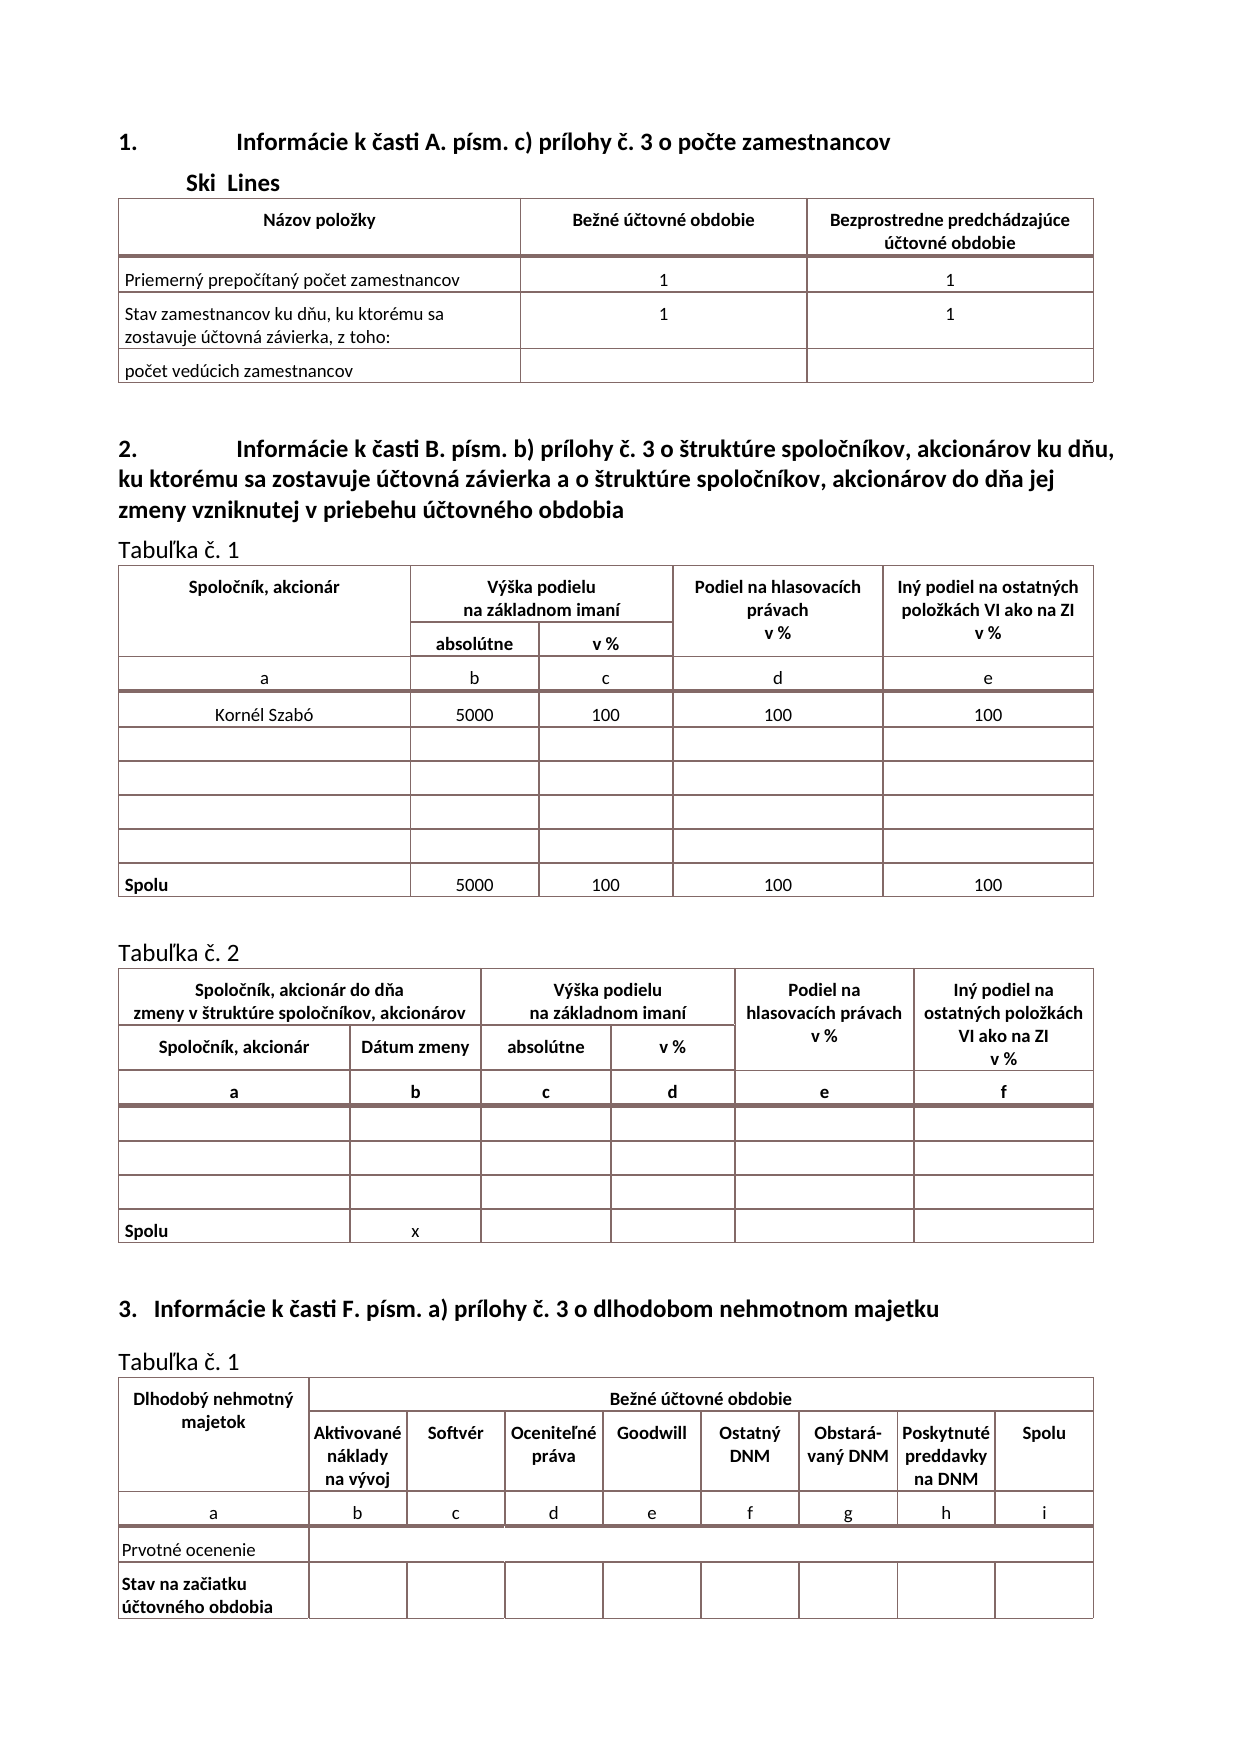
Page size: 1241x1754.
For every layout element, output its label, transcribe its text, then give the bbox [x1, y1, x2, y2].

table_cell d [674, 657, 882, 689]
table_cell [884, 762, 1093, 794]
table_header Bezprostredne predchádzajúce účtovné obdobie [808, 199, 1093, 254]
table_cell e [884, 657, 1093, 689]
table_cell [674, 762, 882, 794]
table_cell [310, 1563, 406, 1618]
table_cell [119, 830, 410, 862]
table_cell 100 [674, 693, 882, 726]
table_cell [701, 1528, 799, 1561]
table_header Bežné účtovné obdobie [310, 1378, 1093, 1410]
table_cell [898, 1563, 994, 1618]
table_cell 100 [884, 864, 1093, 896]
table_cell d [612, 1071, 734, 1103]
table_cell [119, 1108, 349, 1140]
table_cell f [702, 1492, 798, 1524]
table_cell [996, 1563, 1093, 1618]
table_cell [612, 1108, 734, 1140]
table_cell absolútne [482, 1026, 610, 1069]
table_cell [674, 728, 882, 760]
table_header Spoločník, akcionár do dňa zmeny v štruktúre spoločníkov, akcionárov [119, 969, 480, 1024]
table_cell [915, 1210, 1093, 1242]
table_cell [612, 1176, 734, 1208]
table_cell Spolu [996, 1412, 1093, 1490]
table_cell [799, 1528, 897, 1561]
table_cell [540, 830, 672, 862]
table_cell 5000 [411, 693, 538, 726]
table_cell [897, 1528, 995, 1561]
table_cell [521, 349, 806, 382]
table_cell a [119, 657, 410, 689]
table_header Podiel na hlasovacích právach v % [736, 969, 913, 1070]
table_cell [482, 1210, 610, 1242]
table_cell [351, 1108, 480, 1140]
table_header Spoločník, akcionár [119, 566, 410, 656]
table_cell Priemerný prepočítaný počet zamestnancov [119, 258, 520, 291]
table_cell Goodwill [604, 1412, 700, 1490]
table_cell c [408, 1492, 504, 1524]
text 1. Informácie k časti A. písm. c) prílohy č. 3 o počte zamestnancov [118, 126, 1122, 157]
table_cell Aktivované náklady na vývoj [310, 1412, 406, 1490]
table_cell a [119, 1071, 349, 1103]
table_cell a [119, 1492, 308, 1524]
table_header Dlhodobý nehmotný majetok [119, 1378, 308, 1491]
table_cell v % [612, 1026, 734, 1069]
table_cell Poskytnuté preddavky na DNM [898, 1412, 994, 1490]
table_cell [119, 728, 410, 760]
table_cell d [506, 1492, 602, 1524]
text Tabuľka č. 2 [118, 907, 1122, 968]
table_header Iný podiel na ostatných položkách VI ako na ZI v % [915, 969, 1093, 1070]
table_cell [736, 1108, 913, 1140]
table_cell [411, 762, 538, 794]
table_cell [915, 1142, 1093, 1174]
table_header Názov položky [119, 199, 520, 254]
table_cell [482, 1142, 610, 1174]
table_cell 100 [540, 864, 672, 896]
table_cell Spolu [119, 864, 410, 896]
table_header Iný podiel na ostatných položkách VI ako na ZI v % [884, 566, 1093, 656]
table_cell [351, 1142, 480, 1174]
table_cell [411, 830, 538, 862]
table_cell 100 [674, 864, 882, 896]
table_cell g [800, 1492, 897, 1524]
table_header Výška podielu na základnom imaní [411, 566, 672, 621]
table_cell 5000 [411, 864, 538, 896]
table_cell [884, 728, 1093, 760]
table_cell Kornél Szabó [119, 693, 410, 726]
text Tabuľka č. 1 [118, 534, 1122, 565]
table_cell absolútne [411, 623, 538, 655]
table_cell v % [540, 623, 672, 655]
table_header Bežné účtovné obdobie [521, 199, 806, 254]
table_cell b [411, 657, 538, 689]
table_cell [612, 1210, 734, 1242]
table_cell [995, 1528, 1093, 1561]
table_cell 1 [808, 258, 1093, 291]
table_cell [736, 1210, 913, 1242]
table_cell e [736, 1071, 913, 1103]
table_cell f [915, 1071, 1093, 1103]
table_cell c [482, 1071, 610, 1103]
table_cell [604, 1563, 700, 1618]
table_cell [702, 1563, 798, 1618]
table_cell [119, 762, 410, 794]
table_cell [603, 1528, 701, 1561]
table_cell [506, 1563, 602, 1618]
text 2. Informácie k časti B. písm. b) prílohy č. 3 o štruktúre spoločníkov, akcionárov ku dňu, ku ktorému sa zostavuje účtovná závierka a o štruktúre spoločníkov, akcionárov do dňa jej zmeny vzniknutej v priebehu účtovného obdobia [118, 433, 1122, 524]
table_cell i [996, 1492, 1093, 1524]
table_cell 100 [884, 693, 1093, 726]
table_cell Ostatný DNM [702, 1412, 798, 1490]
table_cell [540, 796, 672, 828]
table_cell [406, 1528, 504, 1561]
table_cell Stav na začiatku účtovného obdobia [119, 1563, 308, 1618]
table_cell b [351, 1071, 480, 1103]
table_cell [310, 1528, 406, 1561]
table_cell Softvér [408, 1412, 504, 1490]
table_cell [119, 1176, 349, 1208]
table_cell Oceniteľné práva [506, 1412, 602, 1490]
table_cell [800, 1563, 897, 1618]
text Ski Lines [118, 167, 1122, 197]
table_cell [736, 1176, 913, 1208]
table_cell Dátum zmeny [351, 1026, 480, 1069]
table_cell [411, 728, 538, 760]
table_cell x [351, 1210, 480, 1242]
table_cell Stav zamestnancov ku dňu, ku ktorému sa zostavuje účtovná závierka, z toho: [119, 293, 520, 348]
table_cell [482, 1108, 610, 1140]
table_cell [674, 796, 882, 828]
table_cell [674, 830, 882, 862]
table_cell [482, 1176, 610, 1208]
table_cell [808, 349, 1093, 382]
table_cell [505, 1528, 603, 1561]
table_cell [540, 728, 672, 760]
table_cell 1 [521, 293, 806, 348]
table_cell [884, 796, 1093, 828]
table_header Podiel na hlasovacích právach v % [674, 566, 882, 656]
table_cell [119, 796, 410, 828]
table_cell Prvotné ocenenie [119, 1528, 308, 1561]
table_cell Spolu [119, 1210, 349, 1242]
table_cell 100 [540, 693, 672, 726]
table_cell 1 [521, 258, 806, 291]
table_cell [351, 1176, 480, 1208]
table_cell e [604, 1492, 700, 1524]
table_cell [736, 1142, 913, 1174]
table_cell počet vedúcich zamestnancov [119, 349, 520, 382]
table_cell b [310, 1492, 406, 1524]
table_header Výška podielu na základnom imaní [482, 969, 734, 1024]
table_cell [540, 762, 672, 794]
table_cell [884, 830, 1093, 862]
table_cell [915, 1108, 1093, 1140]
text Tabuľka č. 1 [118, 1346, 1122, 1377]
table_cell [411, 796, 538, 828]
table_cell [408, 1563, 504, 1618]
table_cell 1 [808, 293, 1093, 348]
table_cell [612, 1142, 734, 1174]
table_cell [915, 1176, 1093, 1208]
table_cell h [898, 1492, 994, 1524]
table_cell [119, 1142, 349, 1174]
table_cell c [540, 657, 672, 689]
table_cell Spoločník, akcionár [119, 1026, 349, 1069]
table_cell Obstará- vaný DNM [800, 1412, 897, 1490]
text 3. Informácie k časti F. písm. a) prílohy č. 3 o dlhodobom nehmotnom majetku [118, 1293, 1122, 1324]
